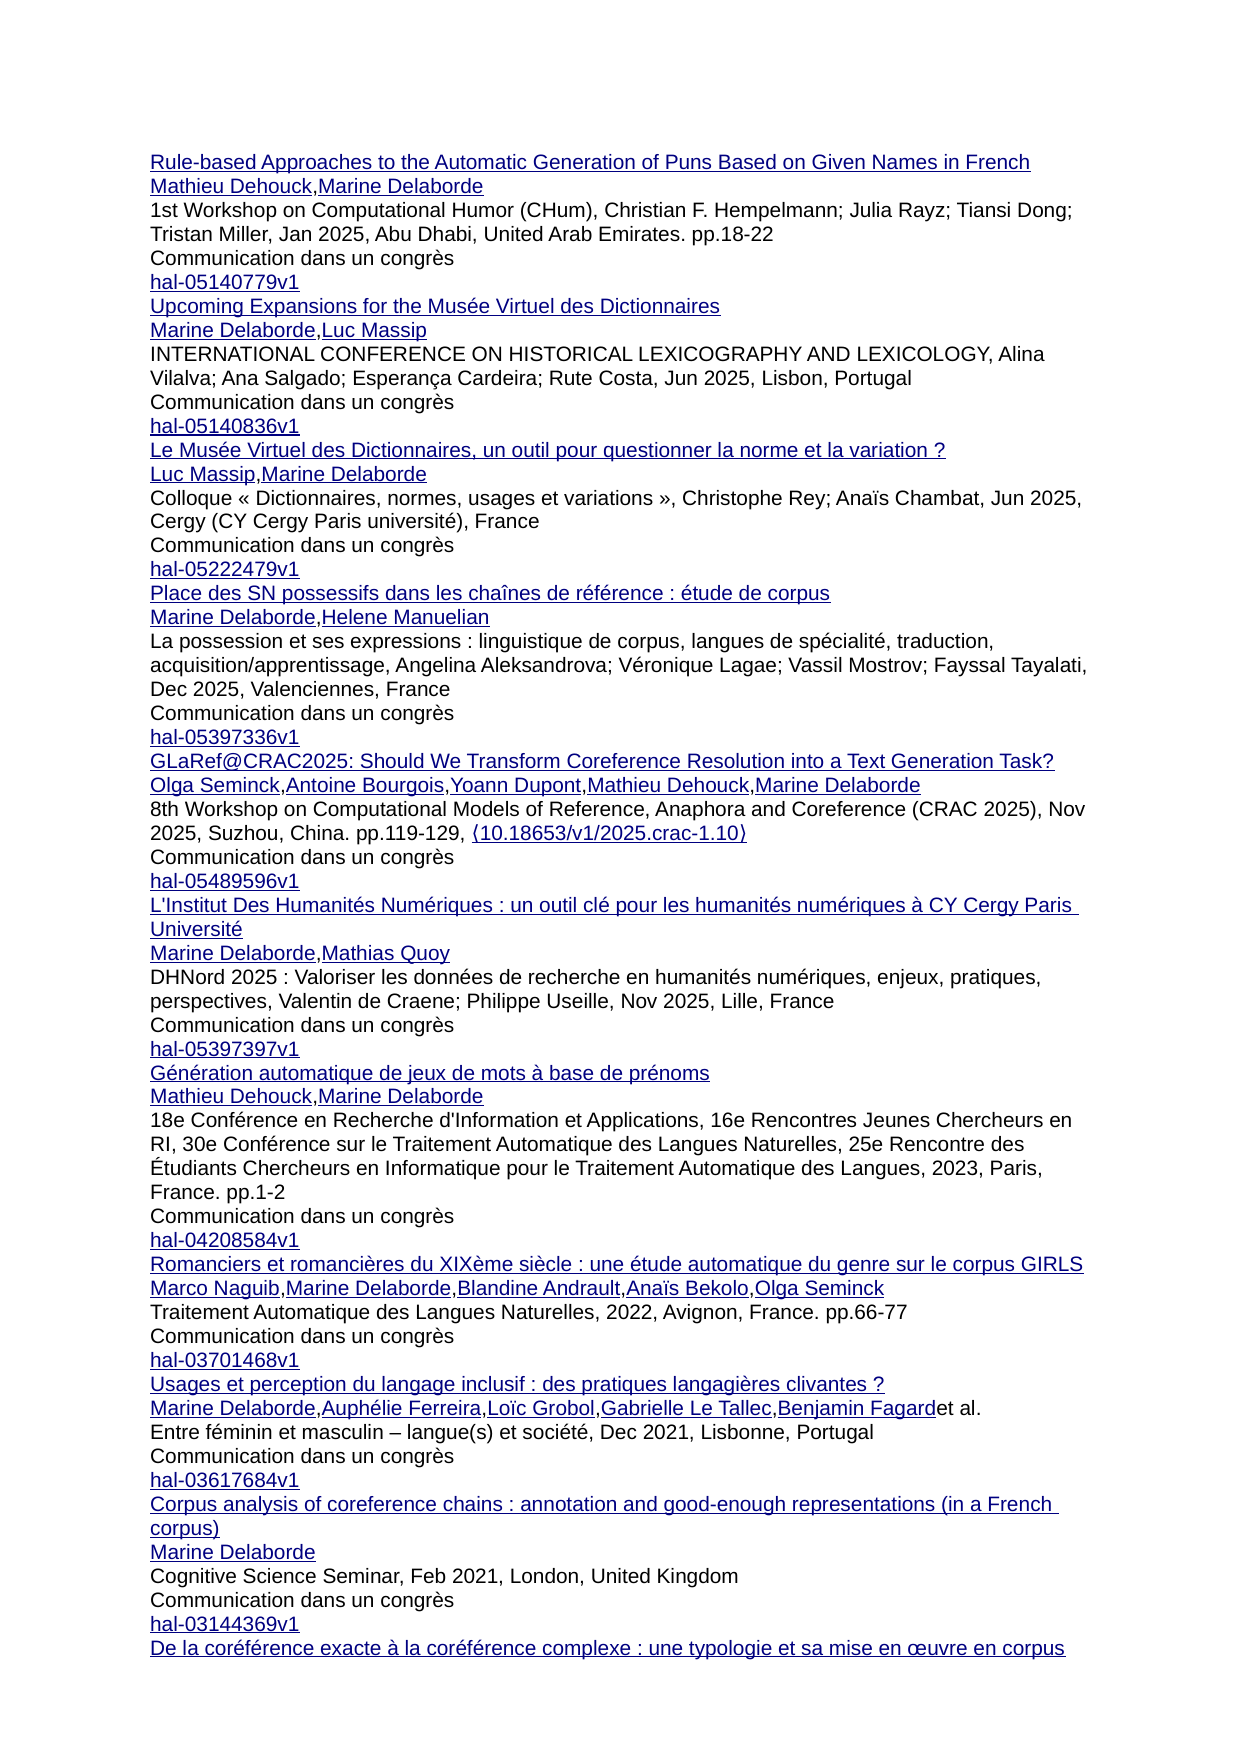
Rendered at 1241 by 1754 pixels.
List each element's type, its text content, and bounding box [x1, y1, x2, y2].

table_cell Génération automatique de jeux de mots à base de prénoms Mathieu Dehouck,Marine Delaborde 18e Conférence en Recherche d'Information et Applications, 16e Rencontres Jeunes Chercheurs en RI, 30e Conférence sur le Traitement Automatique des Langues Naturelles, 25e Rencontre des Étudiants Chercheurs en Informatique pour le Traitement Automatique des Langues, 2023, Paris, France. pp.1-2 Communication dans un congrès hal-04208584v1 [150, 1060, 1090, 1252]
table_cell Corpus analysis of coreference chains : annotation and good-enough representations (in a French corpus) Marine Delaborde Cognitive Science Seminar, Feb 2021, London, United Kingdom Communication dans un congrès hal-03144369v1 [150, 1492, 1090, 1635]
table_cell Upcoming Expansions for the Musée Virtuel des Dictionnaires Marine Delaborde,Luc Massip INTERNATIONAL CONFERENCE ON HISTORICAL LEXICOGRAPHY AND LEXICOLOGY, Alina Vilalva; Ana Salgado; Esperança Cardeira; Rute Costa, Jun 2025, Lisbon, Portugal Communication dans un congrès hal-05140836v1 [150, 294, 1090, 437]
table_cell GLaRef@CRAC2025: Should We Transform Coreference Resolution into a Text Generation Task? Olga Seminck,Antoine Bourgois,Yoann Dupont,Mathieu Dehouck,Marine Delaborde 8th Workshop on Computational Models of Reference, Anaphora and Coreference (CRAC 2025), Nov 2025, Suzhou, China. pp.119-129, ⟨10.18653/v1/2025.crac-1.10⟩ Communication dans un congrès hal-05489596v1 [150, 749, 1090, 893]
table_cell L'Institut Des Humanités Numériques : un outil clé pour les humanités numériques à CY Cergy Paris Université Marine Delaborde,Mathias Quoy DHNord 2025 : Valoriser les données de recherche en humanités numériques, enjeux, pratiques, perspectives, Valentin de Craene; Philippe Useille, Nov 2025, Lille, France Communication dans un congrès hal-05397397v1 [150, 893, 1090, 1060]
table_cell De la coréférence exacte à la coréférence complexe : une typologie et sa mise en œuvre en corpus [150, 1635, 1090, 1659]
table_cell Le Musée Virtuel des Dictionnaires, un outil pour questionner la norme et la variation ? Luc Massip,Marine Delaborde Colloque « Dictionnaires, normes, usages et variations », Christophe Rey; Anaïs Chambat, Jun 2025, Cergy (CY Cergy Paris université), France Communication dans un congrès hal-05222479v1 [150, 438, 1090, 581]
table_cell Rule-based Approaches to the Automatic Generation of Puns Based on Given Names in French Mathieu Dehouck,Marine Delaborde 1st Workshop on Computational Humor (CHum), Christian F. Hempelmann; Julia Rayz; Tiansi Dong; Tristan Miller, Jan 2025, Abu Dhabi, United Arab Emirates. pp.18-22 Communication dans un congrès hal-05140779v1 [150, 150, 1090, 294]
table_cell Romanciers et romancières du XIXème siècle : une étude automatique du genre sur le corpus GIRLS Marco Naguib,Marine Delaborde,Blandine Andrault,Anaïs Bekolo,Olga Seminck Traitement Automatique des Langues Naturelles, 2022, Avignon, France. pp.66-77 Communication dans un congrès hal-03701468v1 [150, 1252, 1090, 1372]
table_cell Place des SN possessifs dans les chaînes de référence : étude de corpus Marine Delaborde,Helene Manuelian La possession et ses expressions : linguistique de corpus, langues de spécialité, traduction, acquisition/apprentissage, Angelina Aleksandrova; Véronique Lagae; Vassil Mostrov; Fayssal Tayalati, Dec 2025, Valenciennes, France Communication dans un congrès hal-05397336v1 [150, 581, 1090, 749]
table_cell Usages et perception du langage inclusif : des pratiques langagières clivantes ? Marine Delaborde,Auphélie Ferreira,Loïc Grobol,Gabrielle Le Tallec,Benjamin Fagardet al. Entre féminin et masculin – langue(s) et société, Dec 2021, Lisbonne, Portugal Communication dans un congrès hal-03617684v1 [150, 1372, 1090, 1492]
